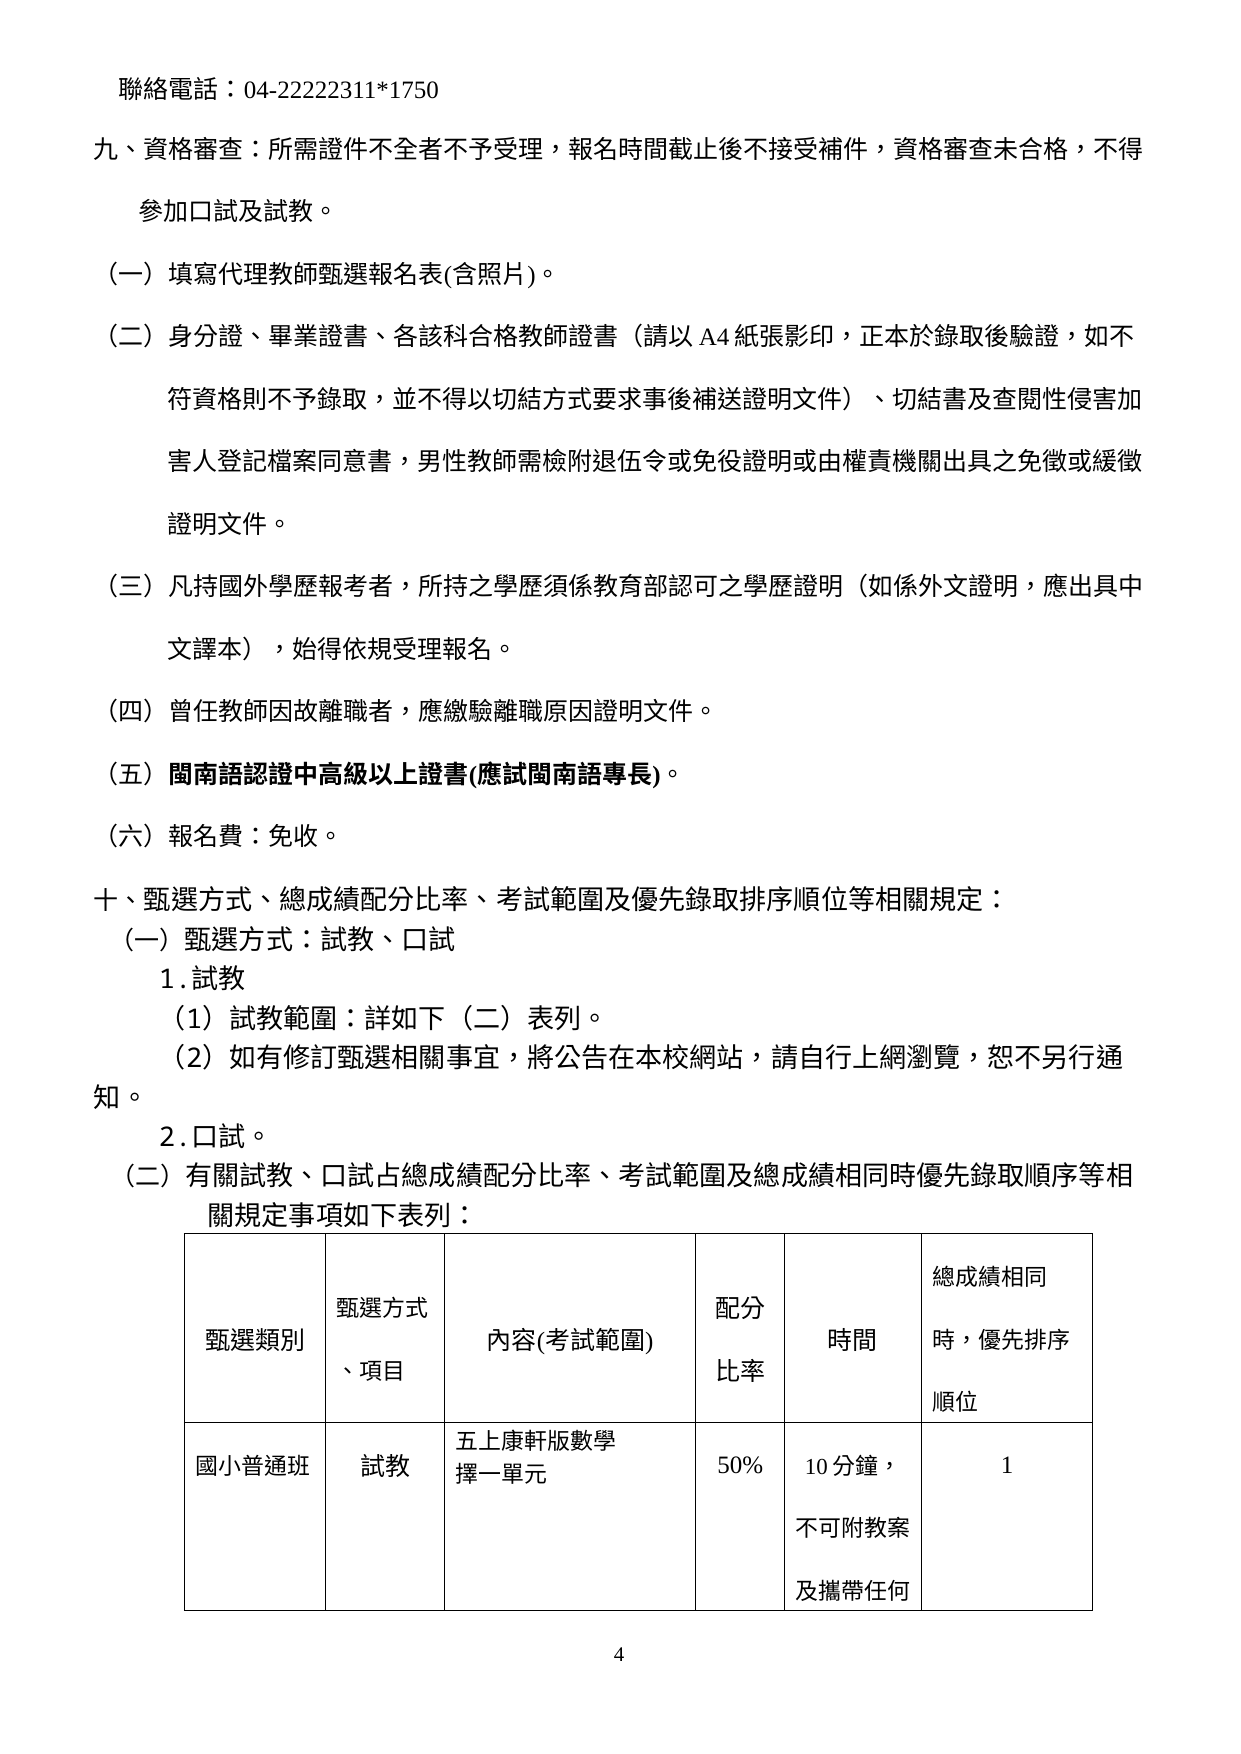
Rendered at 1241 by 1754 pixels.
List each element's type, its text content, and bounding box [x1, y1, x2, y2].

text （一）填寫代理教師甄選報名表(含照片)。 [94, 231, 1144, 293]
table_header 總成績相同時，優先排序順位 [922, 1234, 1092, 1422]
table_cell 1 [922, 1423, 1092, 1610]
text （一）甄選方式：試教、口試 [49, 918, 1144, 957]
text （四）曾任教師因故離職者，應繳驗離職原因證明文件。 [94, 668, 1144, 731]
text 十、甄選方式、總成績配分比率、考試範圍及優先錄取排序順位等相關規定： [94, 856, 1144, 918]
text （二）有關試教、口試占總成績配分比率、考試範圍及總成績相同時優先錄取順序等相 [94, 1154, 1144, 1194]
text （1）試教範圍：詳如下（二）表列。 [94, 997, 1144, 1036]
table_cell 10分鐘，不可附教案及攜帶任何 [785, 1423, 921, 1610]
text （2）如有修訂甄選相關事宜，將公告在本校網站，請自行上網瀏覽，恕不另行通知。 [94, 1036, 1144, 1115]
text （六）報名費：免收。 [94, 793, 1144, 856]
table_cell 試教 [326, 1423, 444, 1610]
table_cell 50% [696, 1423, 784, 1610]
text 2.口試。 [94, 1115, 1144, 1154]
table_header 配分 比率 [696, 1234, 784, 1422]
table_header 甄選類別 [185, 1234, 325, 1422]
text 關規定事項如下表列： [94, 1194, 1144, 1233]
text （三）凡持國外學歷報考者，所持之學歷須係教育部認可之學歷證明（如係外文證明，應出具中文譯本），始得依規受理報名。 [93, 543, 1144, 668]
table_cell 五上康軒版數學 擇一單元 [445, 1423, 695, 1610]
table_header 內容(考試範圍) [445, 1234, 695, 1422]
table_cell 國小普通班 [185, 1423, 325, 1610]
text （五）閩南語認證中高級以上證書(應試閩南語專長)。 [94, 731, 1144, 793]
text （二）身分證、畢業證書、各該科合格教師證書（請以A4紙張影印，正本於錄取後驗證，如不符資格則不予錄取，並不得以切結方式要求事後補送證明文件）、切結書及查閱性侵害加害人登記檔案同意書，男性教師需檢附退伍令或免役證明或由權責機關出具之免徵或緩徵證明文件。 [94, 293, 1144, 543]
table_header 時間 [785, 1234, 921, 1422]
text 1.試教 [94, 957, 1144, 997]
text 聯絡電話：04-22222311*1750 [94, 69, 1144, 106]
text 九、資格審查：所需證件不全者不予受理，報名時間截止後不接受補件，資格審查未合格，不得參加口試及試教。 [94, 106, 1144, 231]
table_header 甄選方式 、項目 [326, 1234, 444, 1422]
